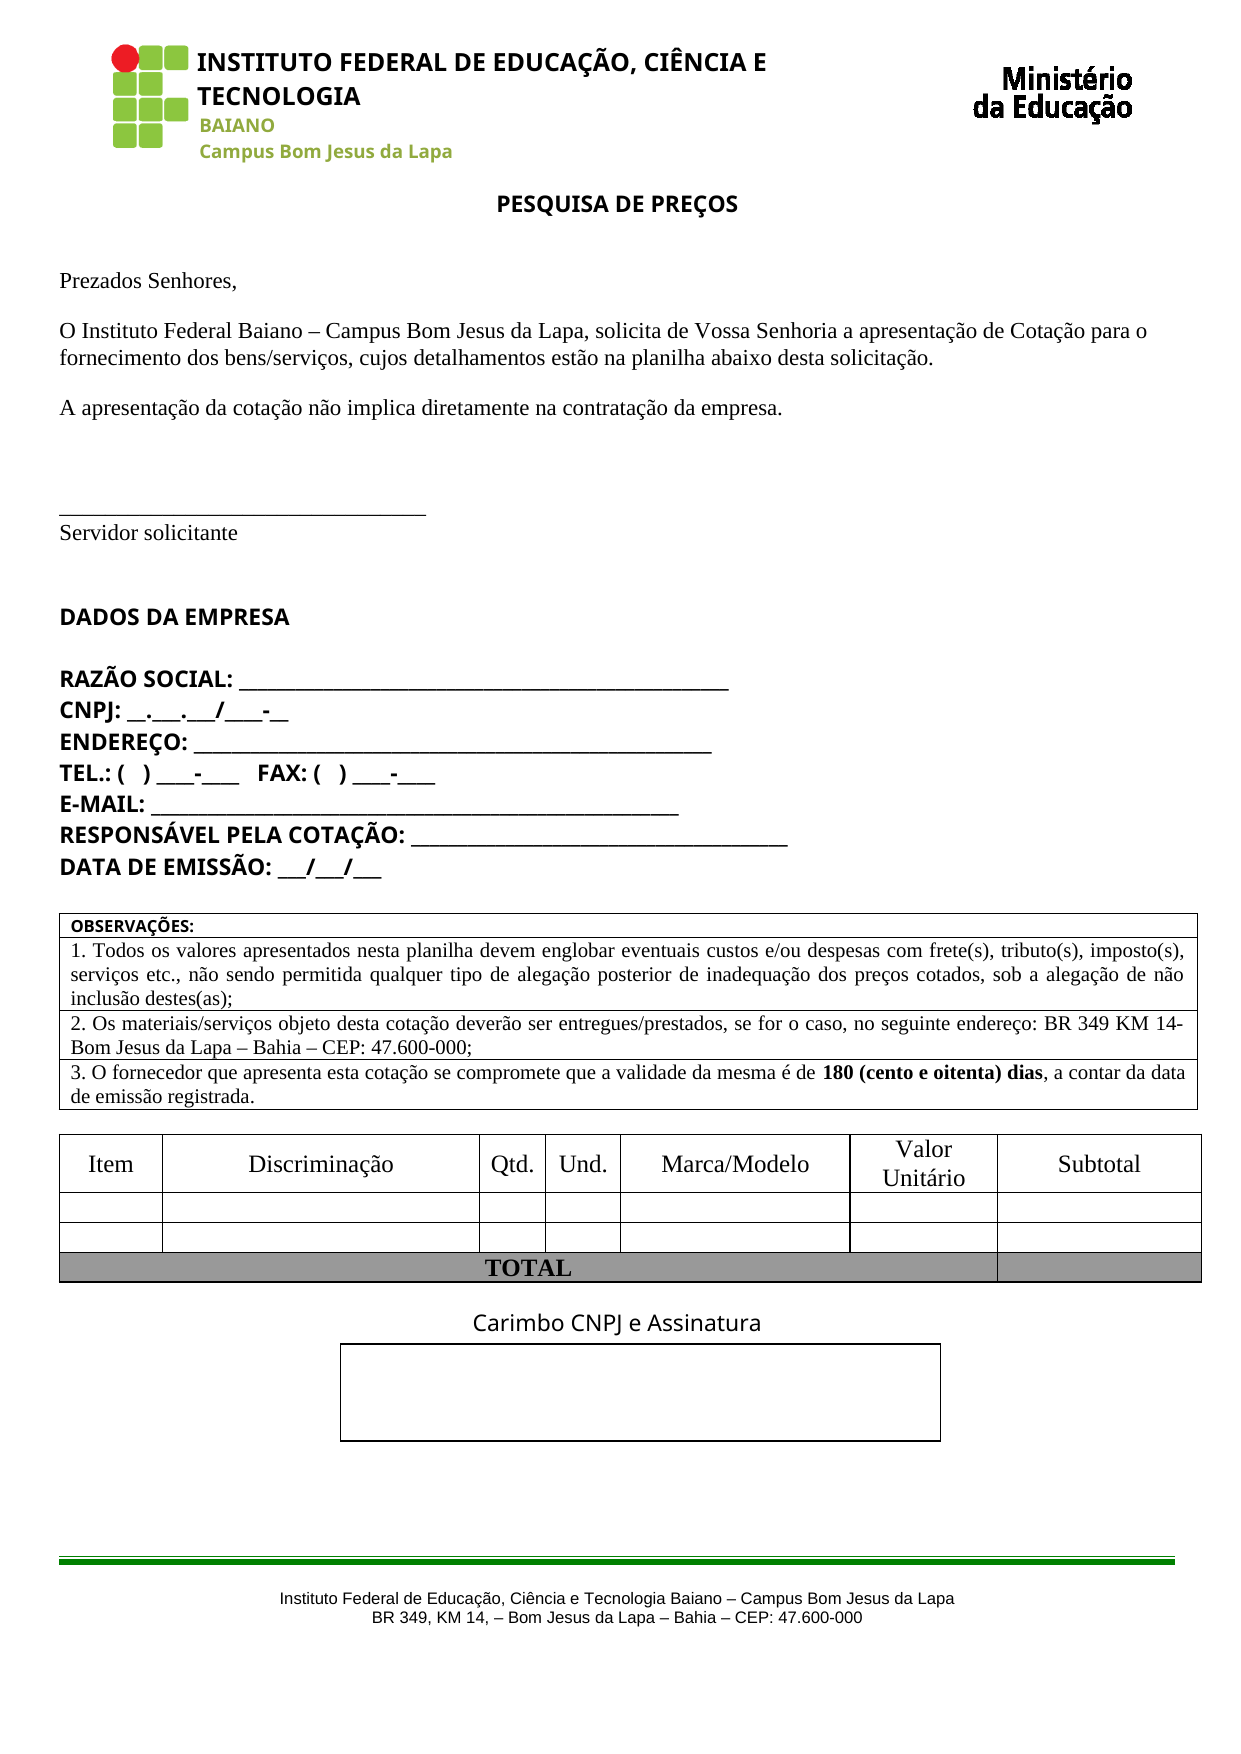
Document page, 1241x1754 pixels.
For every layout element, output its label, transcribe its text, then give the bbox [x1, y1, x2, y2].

table_cell [546, 1193, 620, 1222]
table_header Marca/Modelo [621, 1135, 849, 1192]
table_header Qtd. [480, 1135, 545, 1192]
table_cell [546, 1223, 620, 1252]
text A apresentação da cotação não implica diretamente na contratação da empresa. [59, 394, 1175, 420]
text ENDEREÇO: _______________________________________________________ [59, 726, 1175, 757]
table_header Valor Unitário [851, 1135, 997, 1192]
text Prezados Senhores, [59, 267, 1175, 293]
table_cell [621, 1223, 849, 1252]
table_cell [621, 1193, 849, 1222]
text ________________________________ [59, 493, 1175, 519]
text RESPONSÁVEL PELA COTAÇÃO: ________________________________________ [59, 819, 1175, 851]
table_header OBSERVAÇÕES: [60, 914, 1197, 937]
table_cell [998, 1193, 1201, 1222]
table_header Und. [546, 1135, 620, 1192]
text DADOS DA EMPRESA [59, 601, 1175, 632]
text TEL.: ( ) ____-____ FAX: ( ) ____-____ [59, 757, 1175, 788]
text O Instituto Federal Baiano – Campus Bom Jesus da Lapa, solicita de Vossa Senhoria a apresentação de Cotação para o fornecimento dos bens/serviços, cujos detalhamentos estão na planilha abaixo desta solicitação. [59, 317, 1175, 370]
table_cell 3. O fornecedor que apresenta esta cotação se compromete que a validade da mesma é de 180 (cento e oitenta) dias, a contar da data de emissão registrada. [60, 1060, 1197, 1108]
table_header Subtotal [998, 1135, 1201, 1192]
table_cell 1. Todos os valores apresentados nesta planilha devem englobar eventuais custos e/ou despesas com frete(s), tributo(s), imposto(s), serviços etc., não sendo permitida qualquer tipo de alegação posterior de inadequação dos preços cotados, sob a alegação de não inclusão destes(as); [60, 938, 1197, 1010]
table_cell [163, 1193, 479, 1222]
table_cell [851, 1193, 997, 1222]
table_cell TOTAL [60, 1253, 997, 1281]
text PESQUISA DE PREÇOS [59, 187, 1175, 219]
text E-MAIL: ________________________________________________________ [59, 788, 1175, 819]
table_header Item [60, 1135, 162, 1192]
table_cell [60, 1223, 162, 1252]
table_cell [163, 1223, 479, 1252]
text Servidor solicitante [59, 519, 1175, 545]
picture [970, 63, 1134, 125]
text CNPJ: __.___.___/____-__ [59, 694, 1175, 726]
table_cell [480, 1193, 545, 1222]
table_cell [998, 1253, 1201, 1281]
table_cell [480, 1223, 545, 1252]
table_cell [60, 1193, 162, 1222]
table_cell [998, 1223, 1201, 1252]
text DATA DE EMISSÃO: ___/___/___ [59, 851, 1175, 882]
text RAZÃO SOCIAL: ____________________________________________________ [59, 663, 1175, 694]
table_cell [851, 1223, 997, 1252]
table_header Discriminação [163, 1135, 479, 1192]
picture [111, 44, 189, 149]
table_cell 2. Os materiais/serviços objeto desta cotação deverão ser entregues/prestados, se for o caso, no seguinte endereço: BR 349 KM 14- Bom Jesus da Lapa – Bahia – CEP: 47.600-000; [60, 1011, 1197, 1059]
text Carimbo CNPJ e Assinatura [59, 1307, 1175, 1338]
